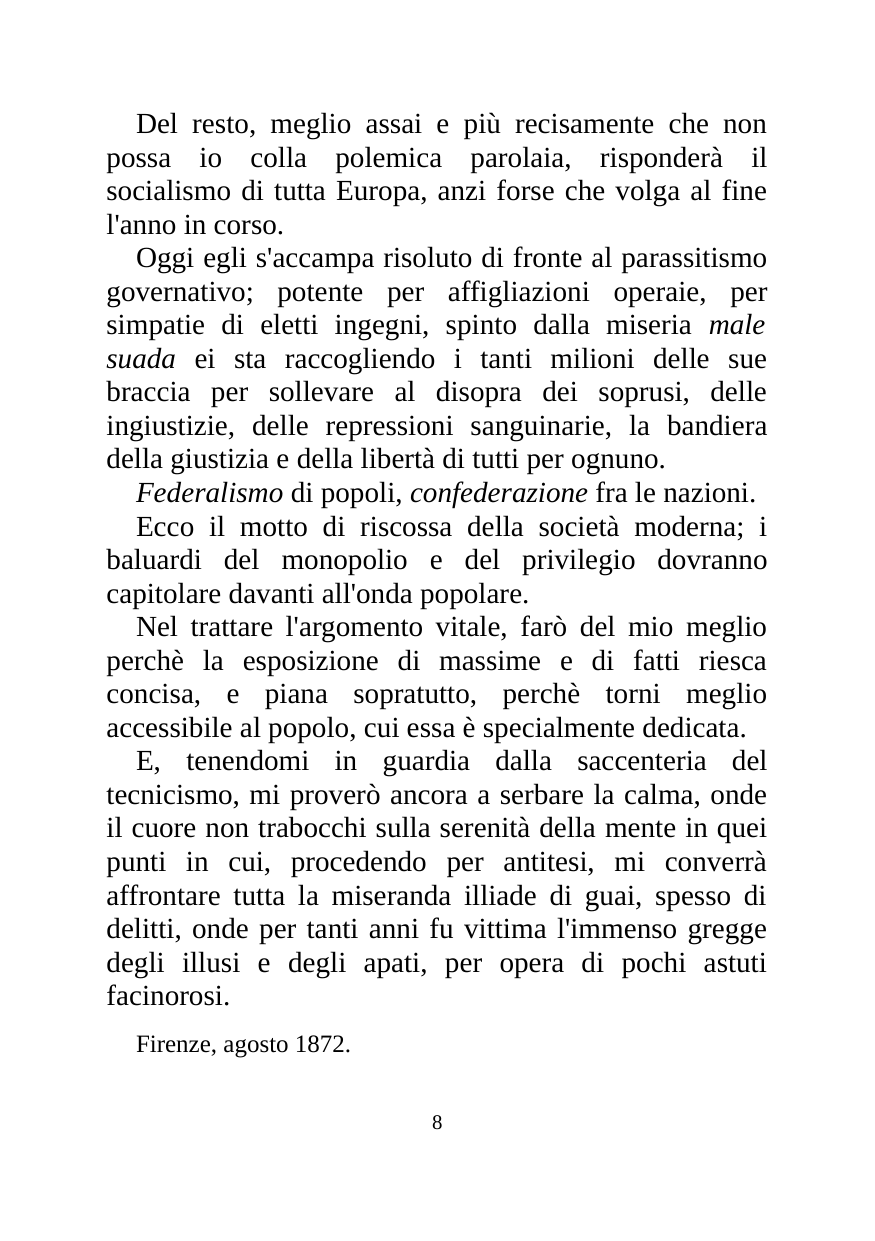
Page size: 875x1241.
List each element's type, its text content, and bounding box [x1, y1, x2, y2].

text E, tenendomi in guardia dalla saccenteria del tecnicismo, mi proverò ancora a serbare la calma, onde il cuore non trabocchi sulla serenità della mente in quei punti in cui, procedendo per antitesi, mi converrà affrontare tutta la miseranda illiade di guai, spesso di delitti, onde per tanti anni fu vittima l'immenso gregge degli illusi e degli apati, per opera di pochi astuti facinorosi. [106, 743, 768, 1012]
text Oggi egli s'accampa risoluto di fronte al parassitismo governativo; potente per affigliazioni operaie, per simpatie di eletti ingegni, spinto dalla miseria male suada ei sta raccogliendo i tanti milioni delle sue braccia per sollevare al disopra dei soprusi, delle ingiustizie, delle repressioni sanguinarie, la bandiera della giustizia e della libertà di tutti per ognuno. [106, 240, 768, 475]
text Firenze, agosto 1872. [106, 1029, 768, 1058]
text Del resto, meglio assai e più recisamente che non possa io colla polemica parolaia, risponderà il socialismo di tutta Europa, anzi forse che volga al fine l'anno in corso. [106, 106, 768, 240]
text Ecco il motto di riscossa della società moderna; i baluardi del monopolio e del privilegio dovranno capitolare davanti all'onda popolare. [106, 509, 768, 609]
text Federalismo di popoli, confederazione fra le nazioni. [106, 475, 768, 509]
text Nel trattare l'argomento vitale, farò del mio meglio perchè la esposizione di massime e di fatti riesca concisa, e piana sopratutto, perchè torni meglio accessibile al popolo, cui essa è specialmente dedicata. [106, 609, 768, 743]
